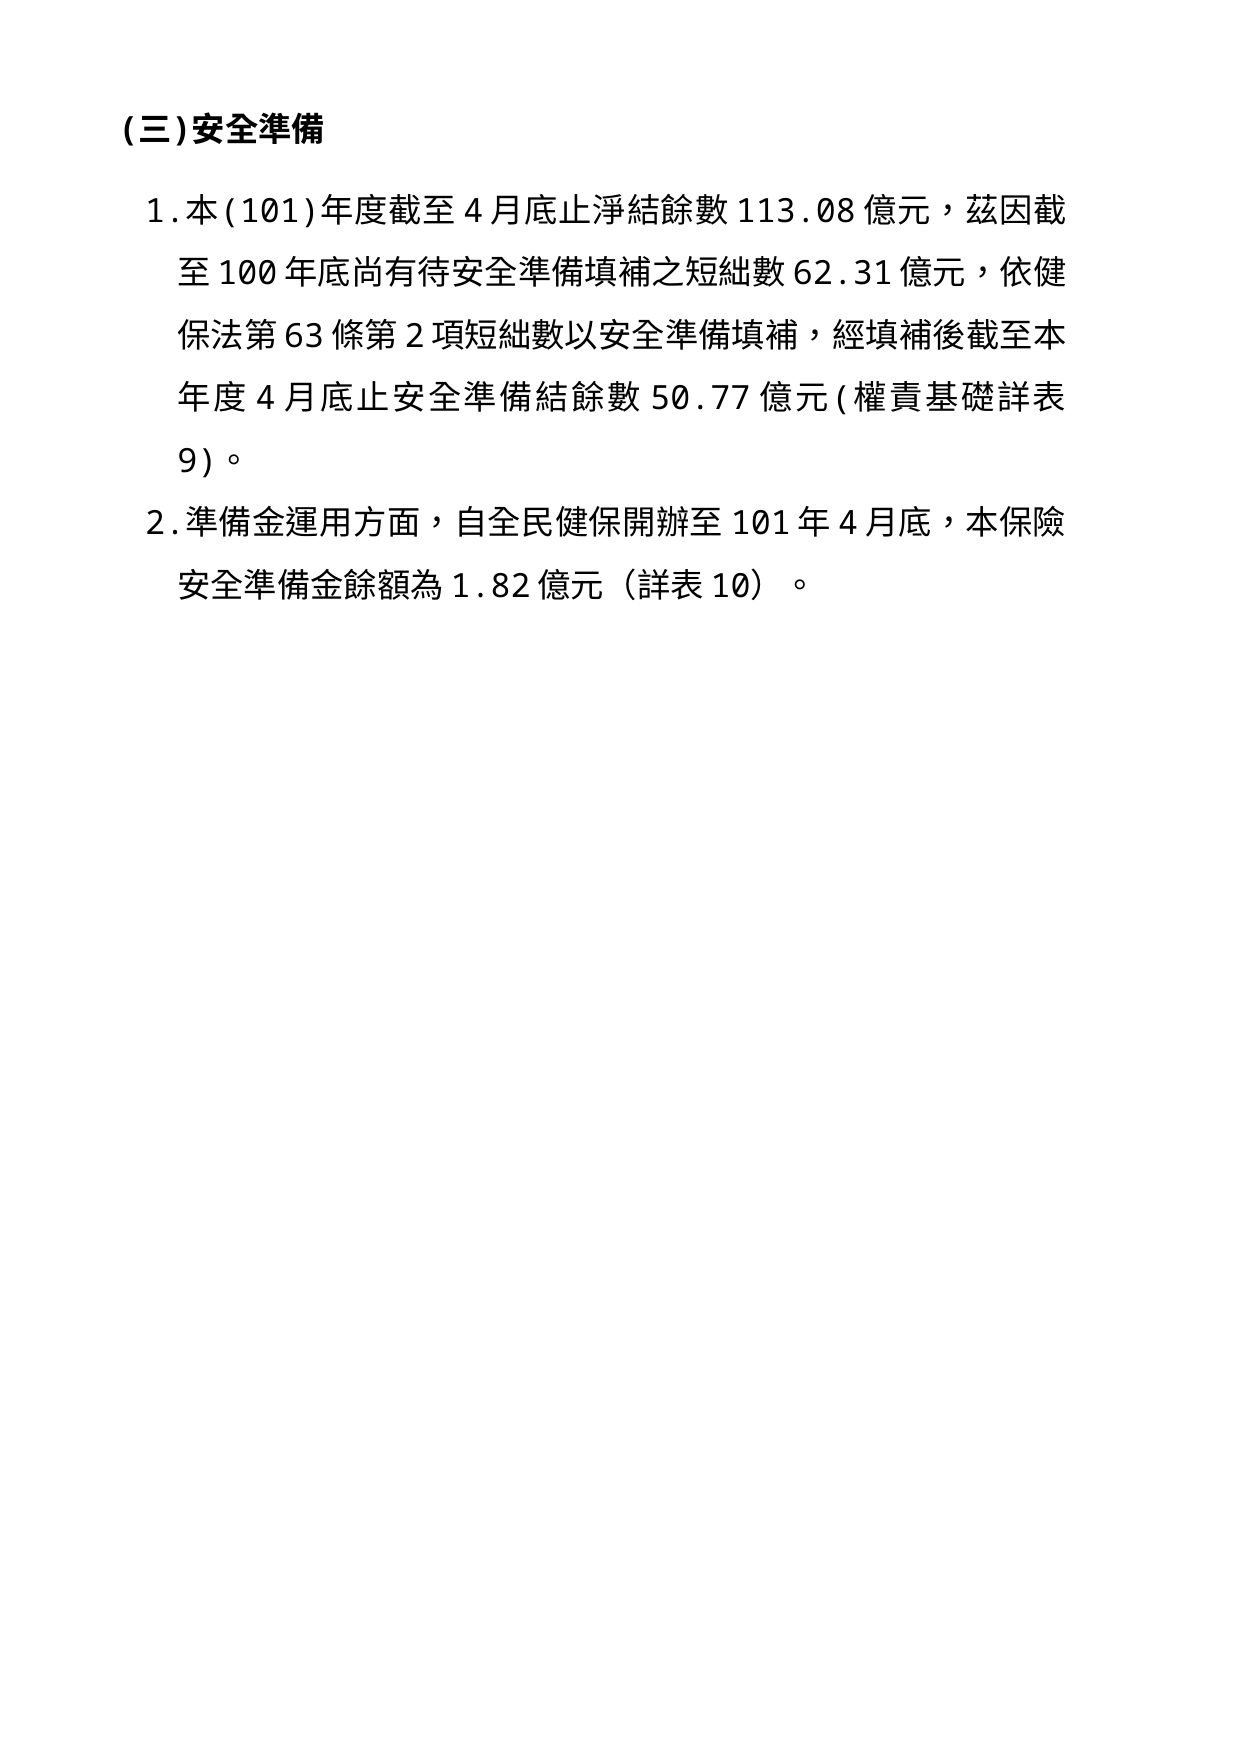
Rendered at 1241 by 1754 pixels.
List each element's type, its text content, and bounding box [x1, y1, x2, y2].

text 1.本(101)年度截至4月底止淨結餘數113.08億元，茲因截至100年底尚有待安全準備填補之短絀數62.31億元，依健保法第63條第2項短絀數以安全準備填補，經填補後截至本年度4月底止安全準備結餘數50.77億元(權責基礎詳表9)。 [145, 172, 1067, 484]
text (三)安全準備 [118, 85, 1122, 148]
text 2.準備金運用方面，自全民健保開辦至101年4月底，本保險安全準備金餘額為1.82億元（詳表10）。 [145, 484, 1067, 609]
